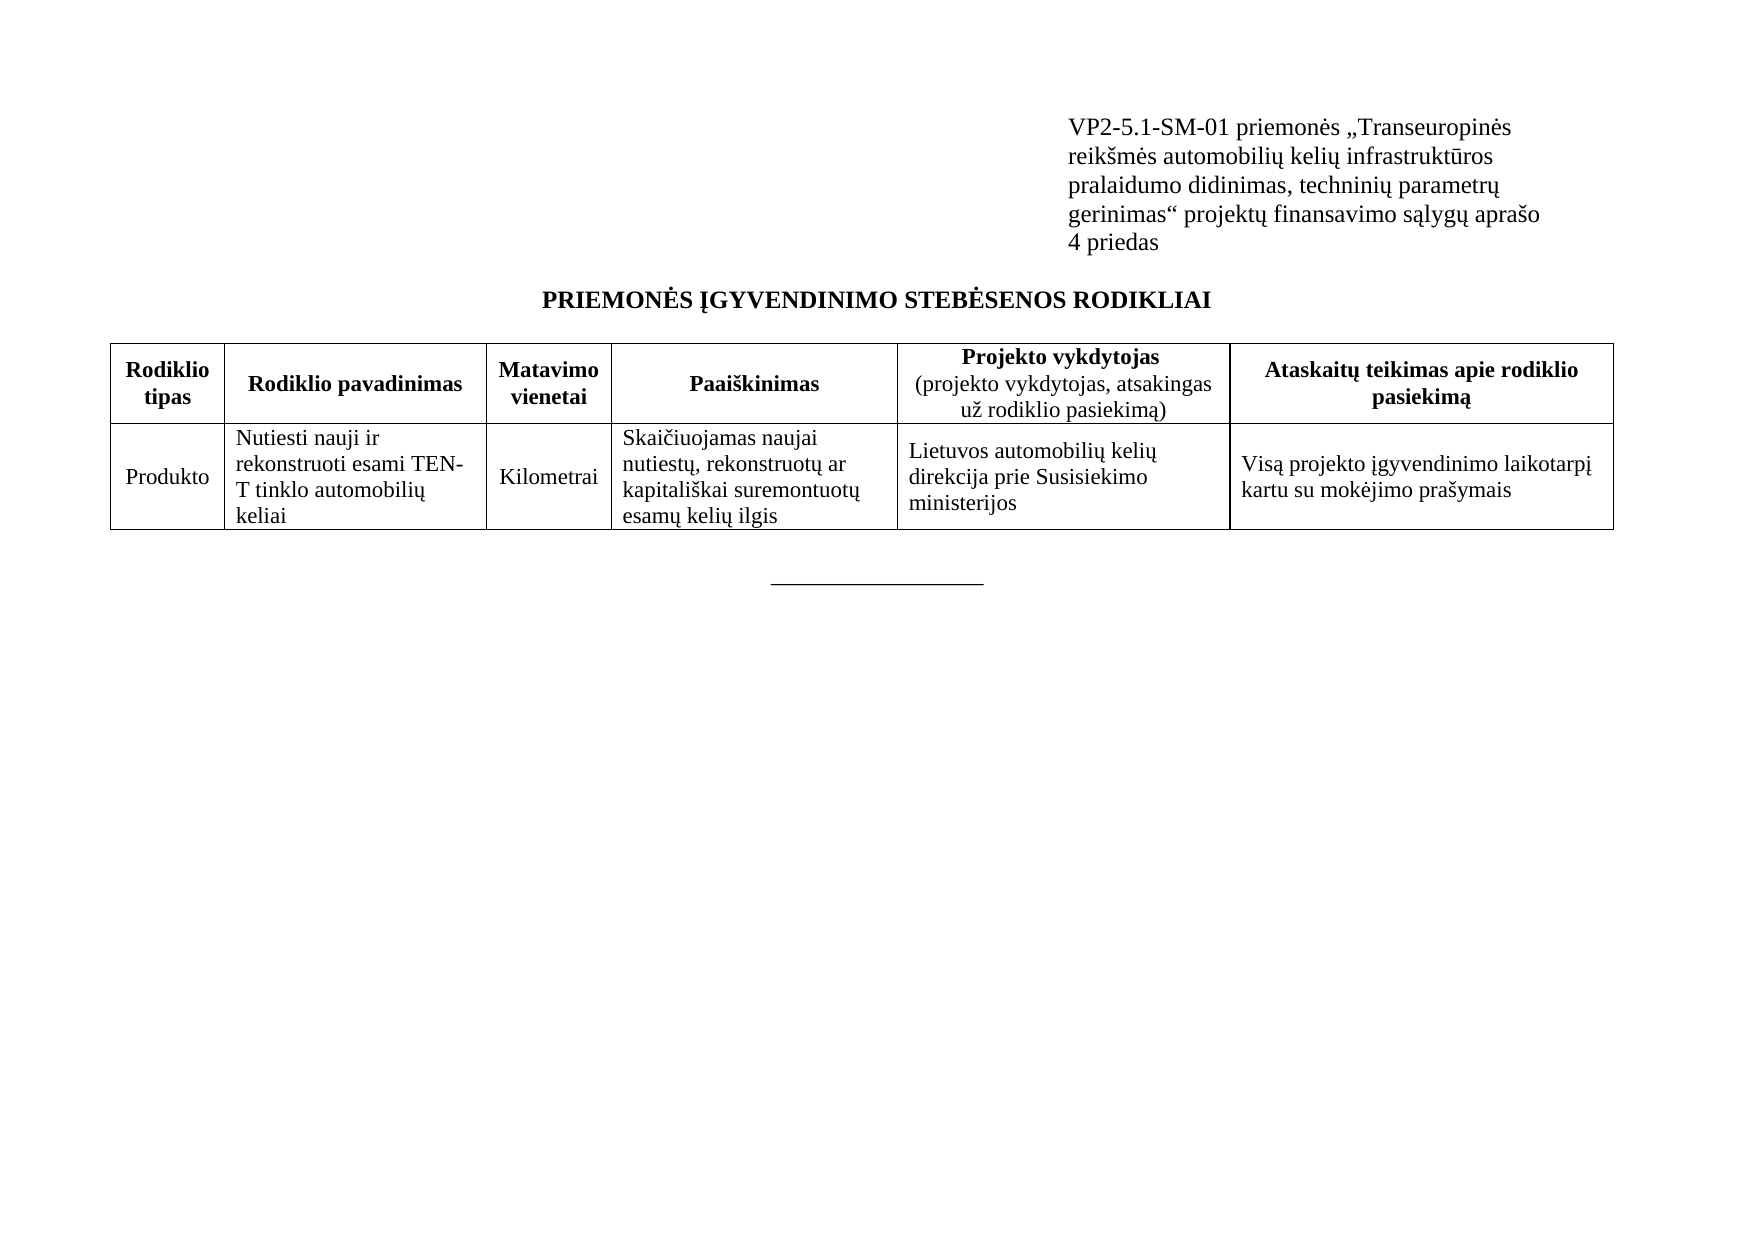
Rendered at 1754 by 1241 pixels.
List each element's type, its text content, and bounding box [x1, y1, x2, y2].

text PRIEMONĖS ĮGYVENDINIMO STEBĖSENOS RODIKLIAI [118, 285, 1636, 314]
text gerinimas“ projektų finansavimo sąlygų aprašo [1068, 199, 1636, 227]
table_cell Visą projekto įgyvendinimo laikotarpį kartu su mokėjimo prašymais [1231, 424, 1613, 529]
table_cell Kilometrai [487, 424, 611, 529]
table_header Rodiklio pavadinimas [225, 344, 486, 422]
table_cell Lietuvos automobilių kelių direkcija prie Susisiekimo ministerijos [898, 424, 1229, 529]
table_header Projekto vykdytojas (projekto vykdytojas, atsakingas už rodiklio pasiekimą) [898, 344, 1229, 422]
text 4 priedas [1068, 227, 1636, 256]
table_cell Skaičiuojamas naujai nutiestų, rekonstruotų ar kapitališkai suremontuotų esamų kelių ilgis [612, 424, 897, 529]
text VP2-5.1-SM-01 priemonės „Transeuropinės [1068, 112, 1636, 141]
text pralaidumo didinimas, techninių parametrų [1068, 170, 1636, 199]
text _________________ [118, 559, 1636, 587]
table_header Paaiškinimas [612, 344, 897, 422]
table_cell Nutiesti nauji ir rekonstruoti esami TEN-T tinklo automobilių keliai [225, 424, 486, 529]
text reikšmės automobilių kelių infrastruktūros [1068, 141, 1636, 170]
table_cell Produkto [111, 424, 224, 529]
table_header Matavimo vienetai [487, 344, 611, 422]
table_header Rodiklio tipas [111, 344, 224, 422]
table_header Ataskaitų teikimas apie rodiklio pasiekimą [1231, 344, 1613, 422]
